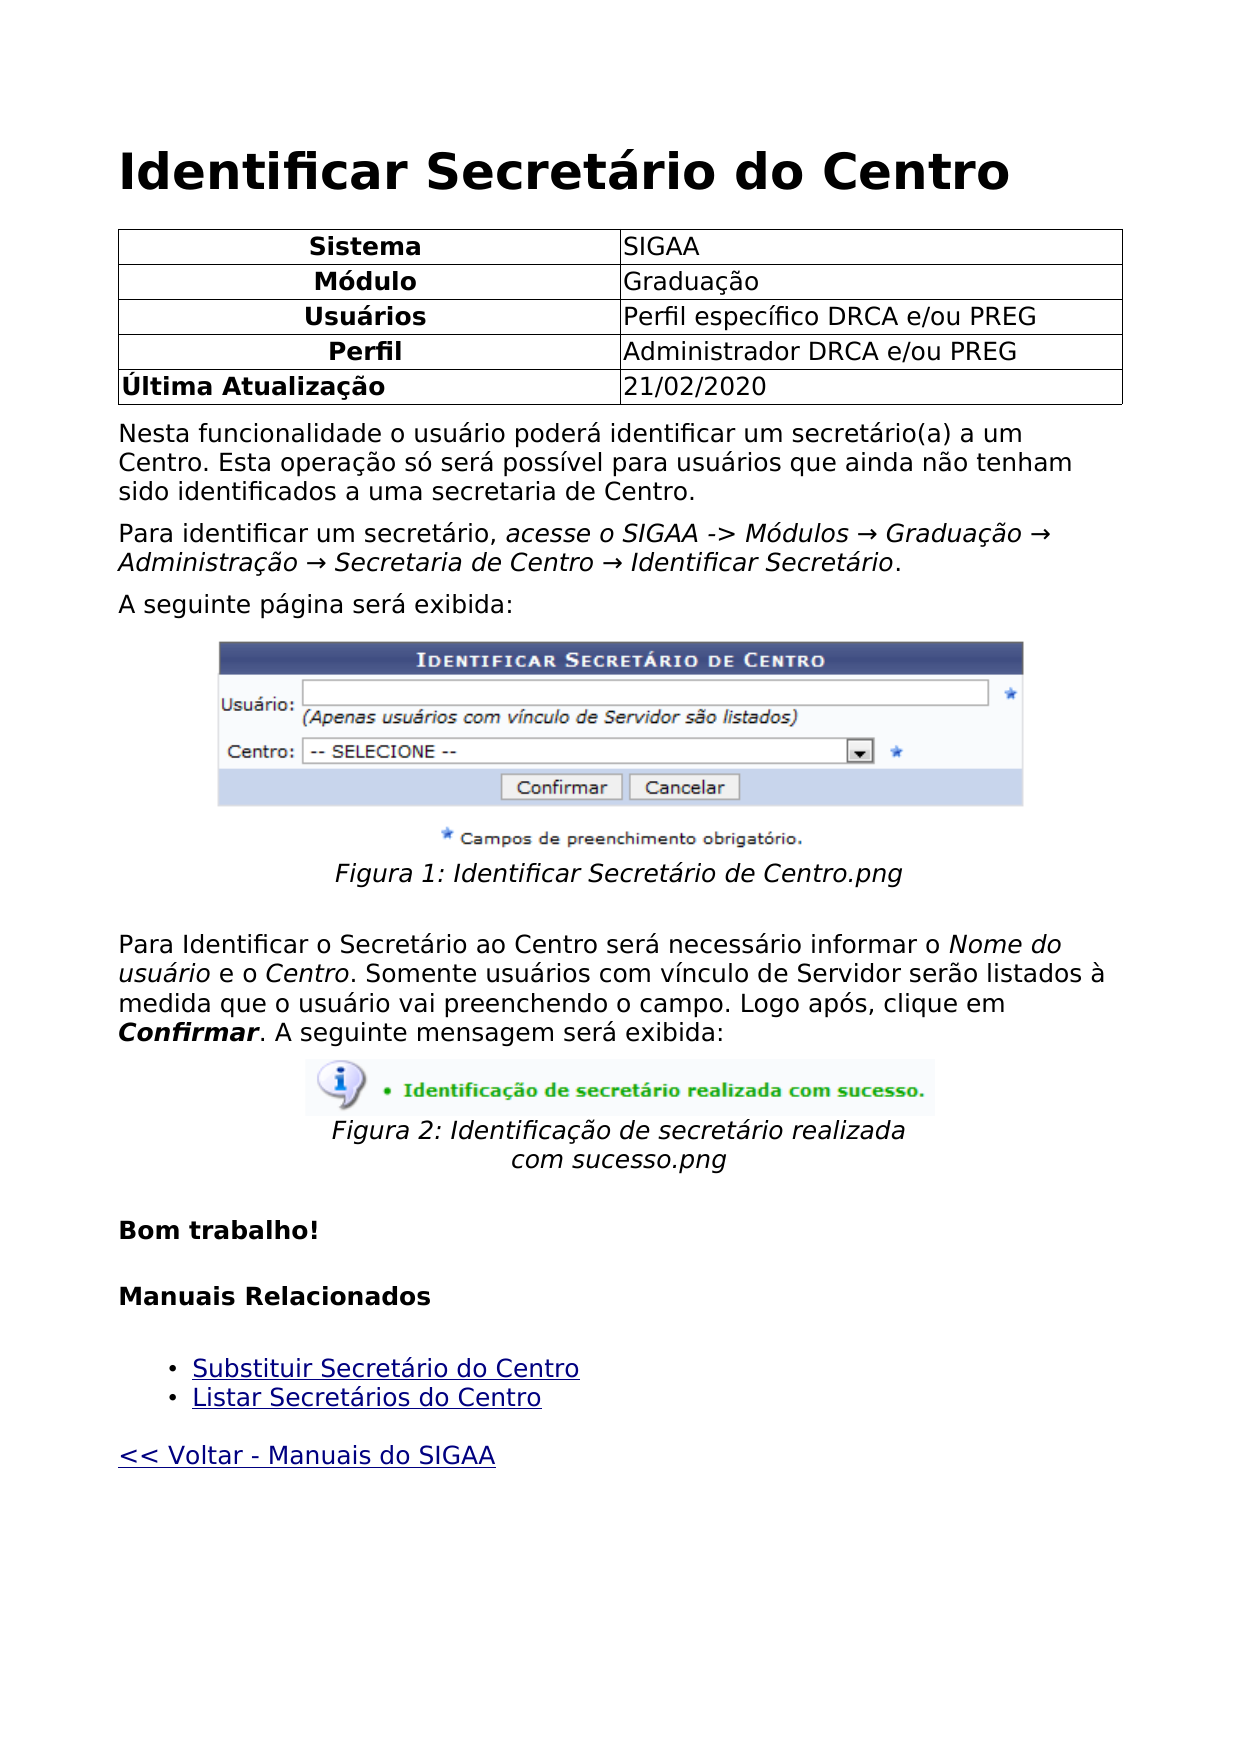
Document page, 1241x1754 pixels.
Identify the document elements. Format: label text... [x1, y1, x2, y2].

text Figura 1: Identificar Secretário de Centro.png [211, 860, 1029, 889]
text Bom trabalho! [118, 1216, 1122, 1245]
subtitle Identificar Secretário do Centro [118, 143, 1122, 201]
text Nesta funcionalidade o usuário poderá identificar um secretário(a) a um Centro. Esta operação só será possível para usuários que ainda não tenham sido identificados a uma secretaria de Centro. [118, 419, 1122, 507]
table_cell Usuários [119, 300, 620, 334]
table_header Sistema [119, 230, 620, 264]
table_cell Administrador DRCA e/ou PREG [621, 335, 1122, 369]
text Para identificar um secretário, acesse o SIGAA -> Módulos → Graduação → Administração → Secretaria de Centro → Identificar Secretário. [118, 519, 1122, 577]
picture [305, 1059, 935, 1116]
picture [210, 631, 1030, 860]
subtitle Manuais Relacionados [118, 1283, 1122, 1312]
table_cell Última Atualização [119, 370, 620, 404]
list Substituir Secretário do Centro [177, 1354, 1122, 1383]
table_cell Perfil específico DRCA e/ou PREG [621, 300, 1122, 334]
table_cell Módulo [119, 265, 620, 299]
table_cell Graduação [621, 265, 1122, 299]
table_cell Perfil [119, 335, 620, 369]
list Listar Secretários do Centro [177, 1383, 1122, 1412]
table_header SIGAA [621, 230, 1122, 264]
text A seguinte página será exibida: [118, 590, 1122, 619]
table_cell 21/02/2020 [621, 370, 1122, 404]
text Figura 2: Identificação de secretário realizada com sucesso.png [305, 1116, 935, 1174]
text << Voltar - Manuais do SIGAA [118, 1442, 1122, 1471]
text Para Identificar o Secretário ao Centro será necessário informar o Nome do usuário e o Centro. Somente usuários com vínculo de Servidor serão listados à medida que o usuário vai preenchendo o campo. Logo após, clique em Confirmar. A seguinte mensagem será exibida: [118, 931, 1122, 1047]
